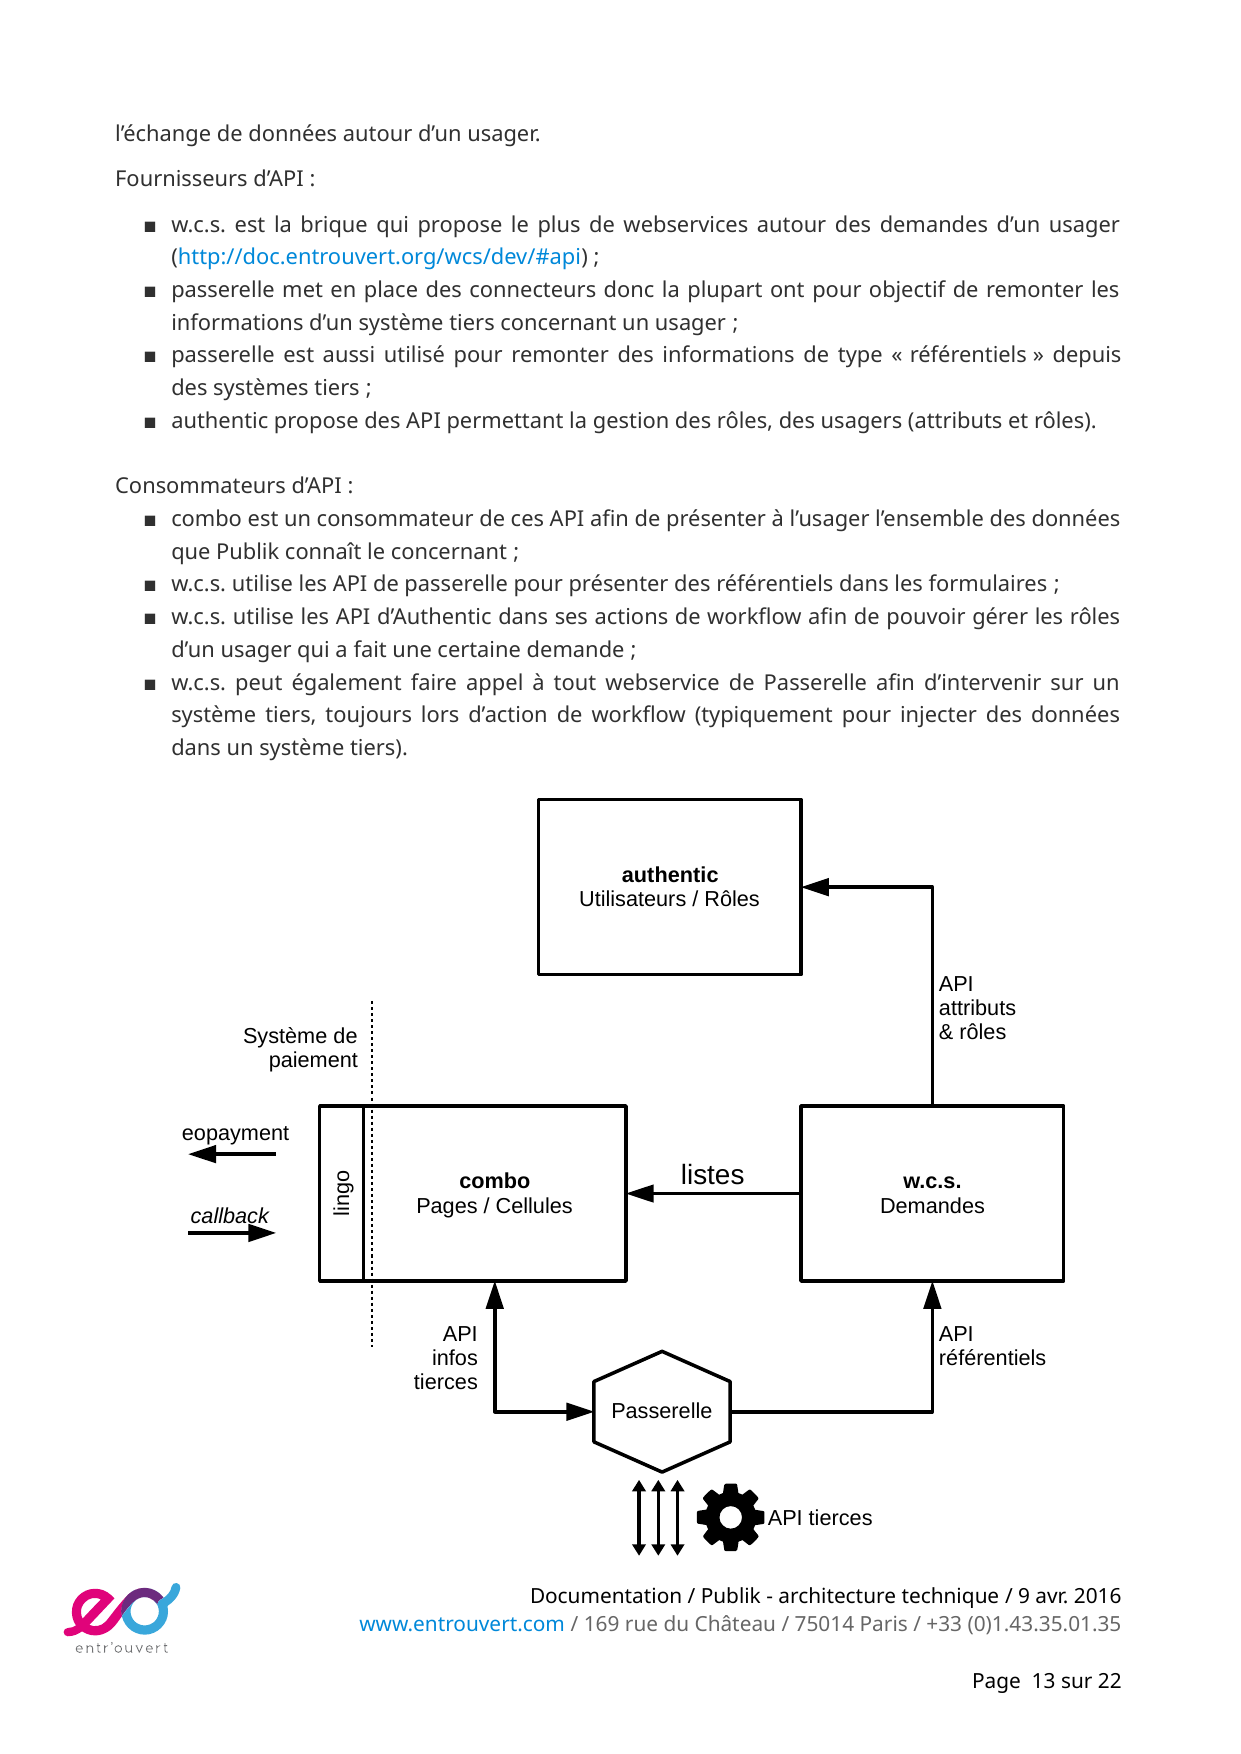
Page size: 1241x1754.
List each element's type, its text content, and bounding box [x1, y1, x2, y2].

list passerelle met en place des connecteurs donc la plupart ont pour objectif de remonter les informations d’un système tiers concernant un usager ; [144, 274, 1121, 336]
list w.c.s. peut également faire appel à tout webservice de Passerelle afin d’intervenir sur un système tiers, toujours lors d’action de workflow (typiquement pour injecter des données dans un système tiers). [144, 666, 1121, 762]
list authentic propose des API permettant la gestion des rôles, des usagers (attributs et rôles). [144, 405, 1121, 434]
list w.c.s. est la brique qui propose le plus de webservices autour des demandes d’un usager (http://doc.entrouvert.org/wcs/dev/#api) ; [144, 208, 1121, 271]
list passerelle est aussi utilisé pour remonter des informations de type « référentiels » depuis des systèmes tiers ; [144, 339, 1121, 402]
list combo est un consommateur de ces API afin de présenter à l’usager l’ensemble des données que Publik connaît le concernant ; [144, 503, 1121, 565]
list Consommateurs d’API : [115, 470, 1121, 500]
text Fournisseurs d’API : [115, 163, 1121, 193]
text l’échange de données autour d’un usager. [115, 118, 1121, 148]
list w.c.s. utilise les API d’Authentic dans ses actions de workflow afin de pouvoir gérer les rôles d’un usager qui a fait une certaine demande ; [144, 601, 1121, 663]
list w.c.s. utilise les API de passerelle pour présenter des référentiels dans les formulaires ; [144, 568, 1121, 598]
